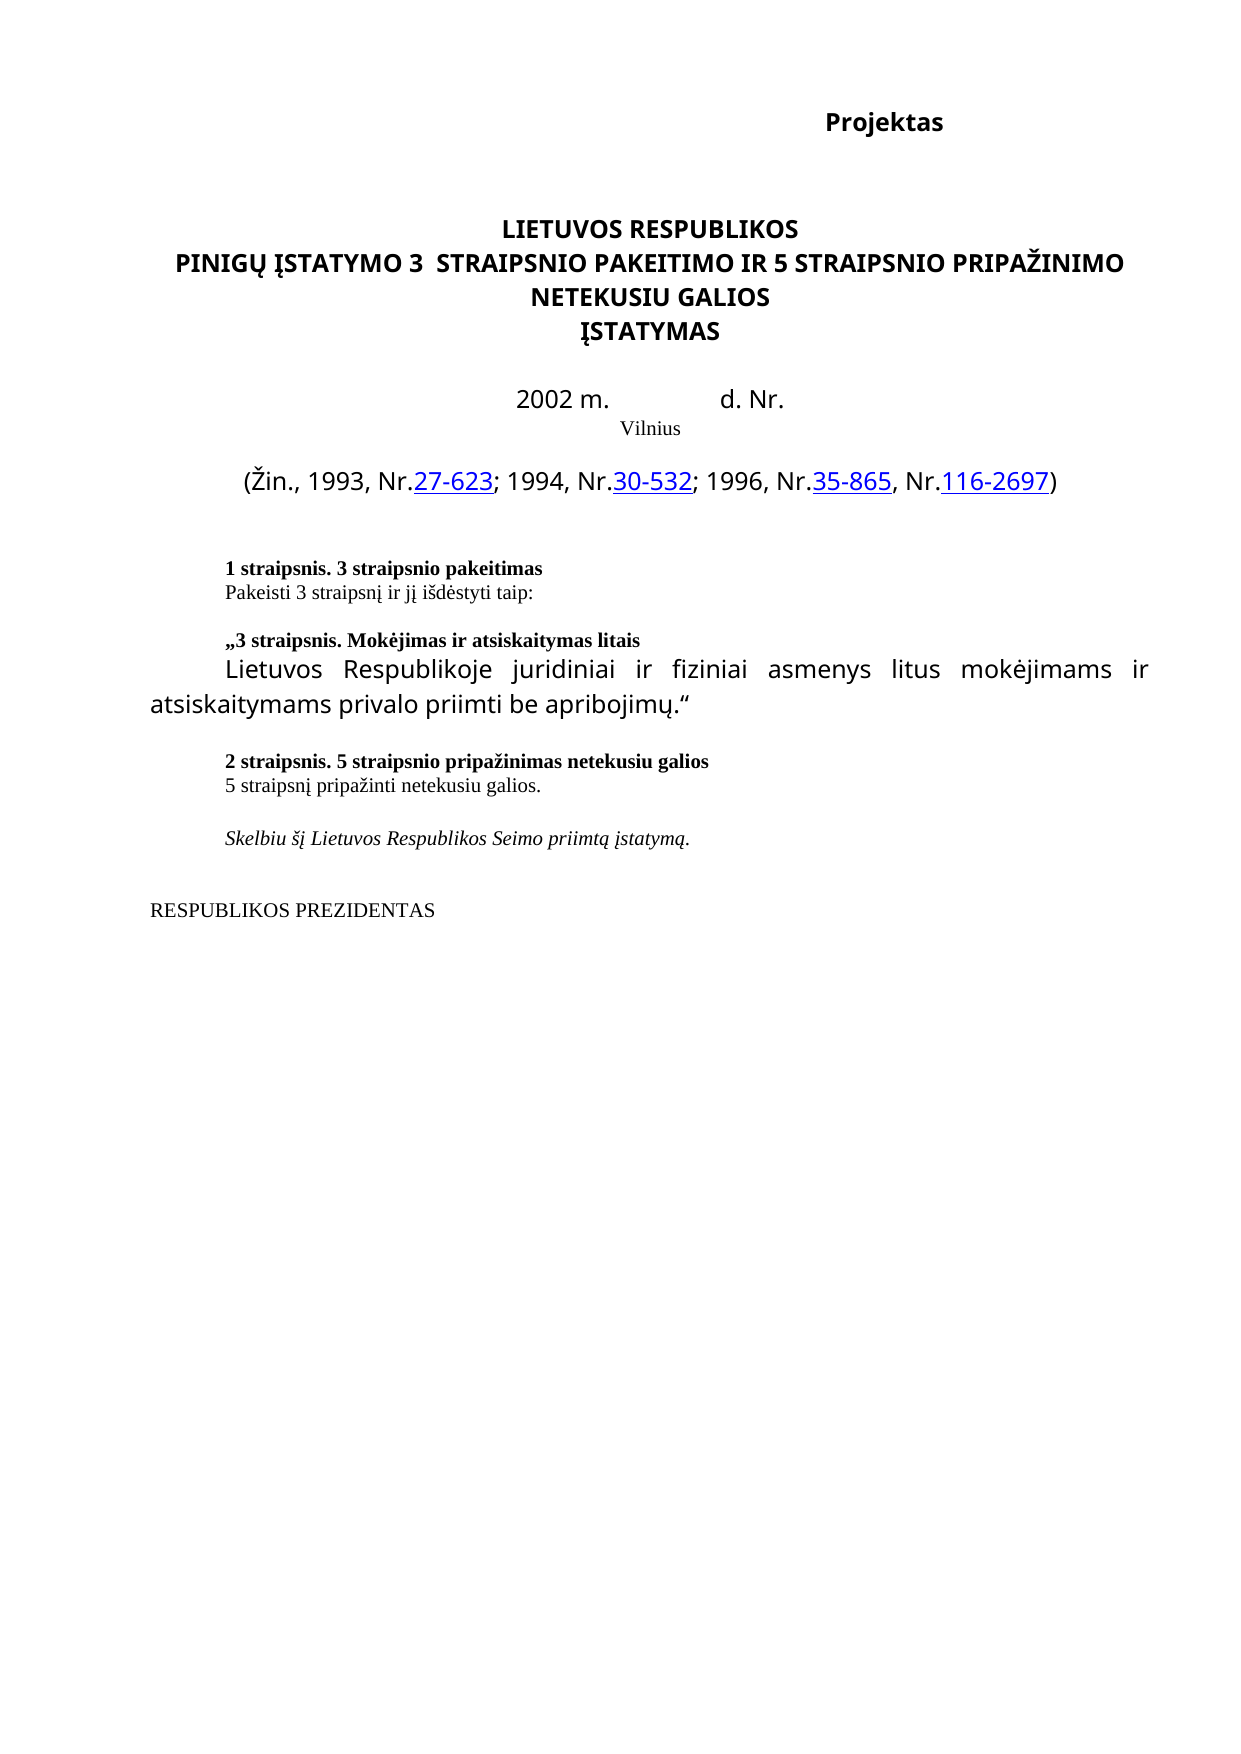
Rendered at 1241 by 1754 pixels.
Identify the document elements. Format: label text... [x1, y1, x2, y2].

text 2 straipsnis. 5 straipsnio pripažinimas netekusiu galios [150, 749, 1150, 773]
text RESPUBLIKOS PREZIDENTAS [150, 898, 1150, 922]
text Projektas [150, 105, 1150, 139]
text LIETUVOS RESPUBLIKOS [150, 211, 1150, 245]
text Lietuvos Respublikoje juridiniai ir fiziniai asmenys litus mokėjimams ir atsiskaitymams privalo priimti be apribojimų.“ [150, 652, 1150, 720]
text 5 straipsnį pripažinti netekusiu galios. [150, 773, 1150, 797]
text (Žin., 1993, Nr.27-623; 1994, Nr.30-532; 1996, Nr.35-865, Nr.116-2697) [150, 464, 1150, 498]
text ĮSTATYMAS [150, 313, 1150, 347]
text Pakeisti 3 straipsnį ir jį išdėstyti taip: [150, 580, 1150, 604]
text PINIGŲ ĮSTATYMO 3 STRAIPSNIO PAKEITIMO IR 5 STRAIPSNIO PRIPAŽINIMO NETEKUSIU GALIOS [150, 245, 1150, 313]
text Vilnius [150, 416, 1150, 440]
text 1 straipsnis. 3 straipsnio pakeitimas [150, 556, 1150, 580]
text „3 straipsnis. Mokėjimas ir atsiskaitymas litais [150, 628, 1150, 652]
text 2002 m. d. Nr. [150, 382, 1150, 416]
text Skelbiu šį Lietuvos Respublikos Seimo priimtą įstatymą. [150, 826, 1150, 850]
